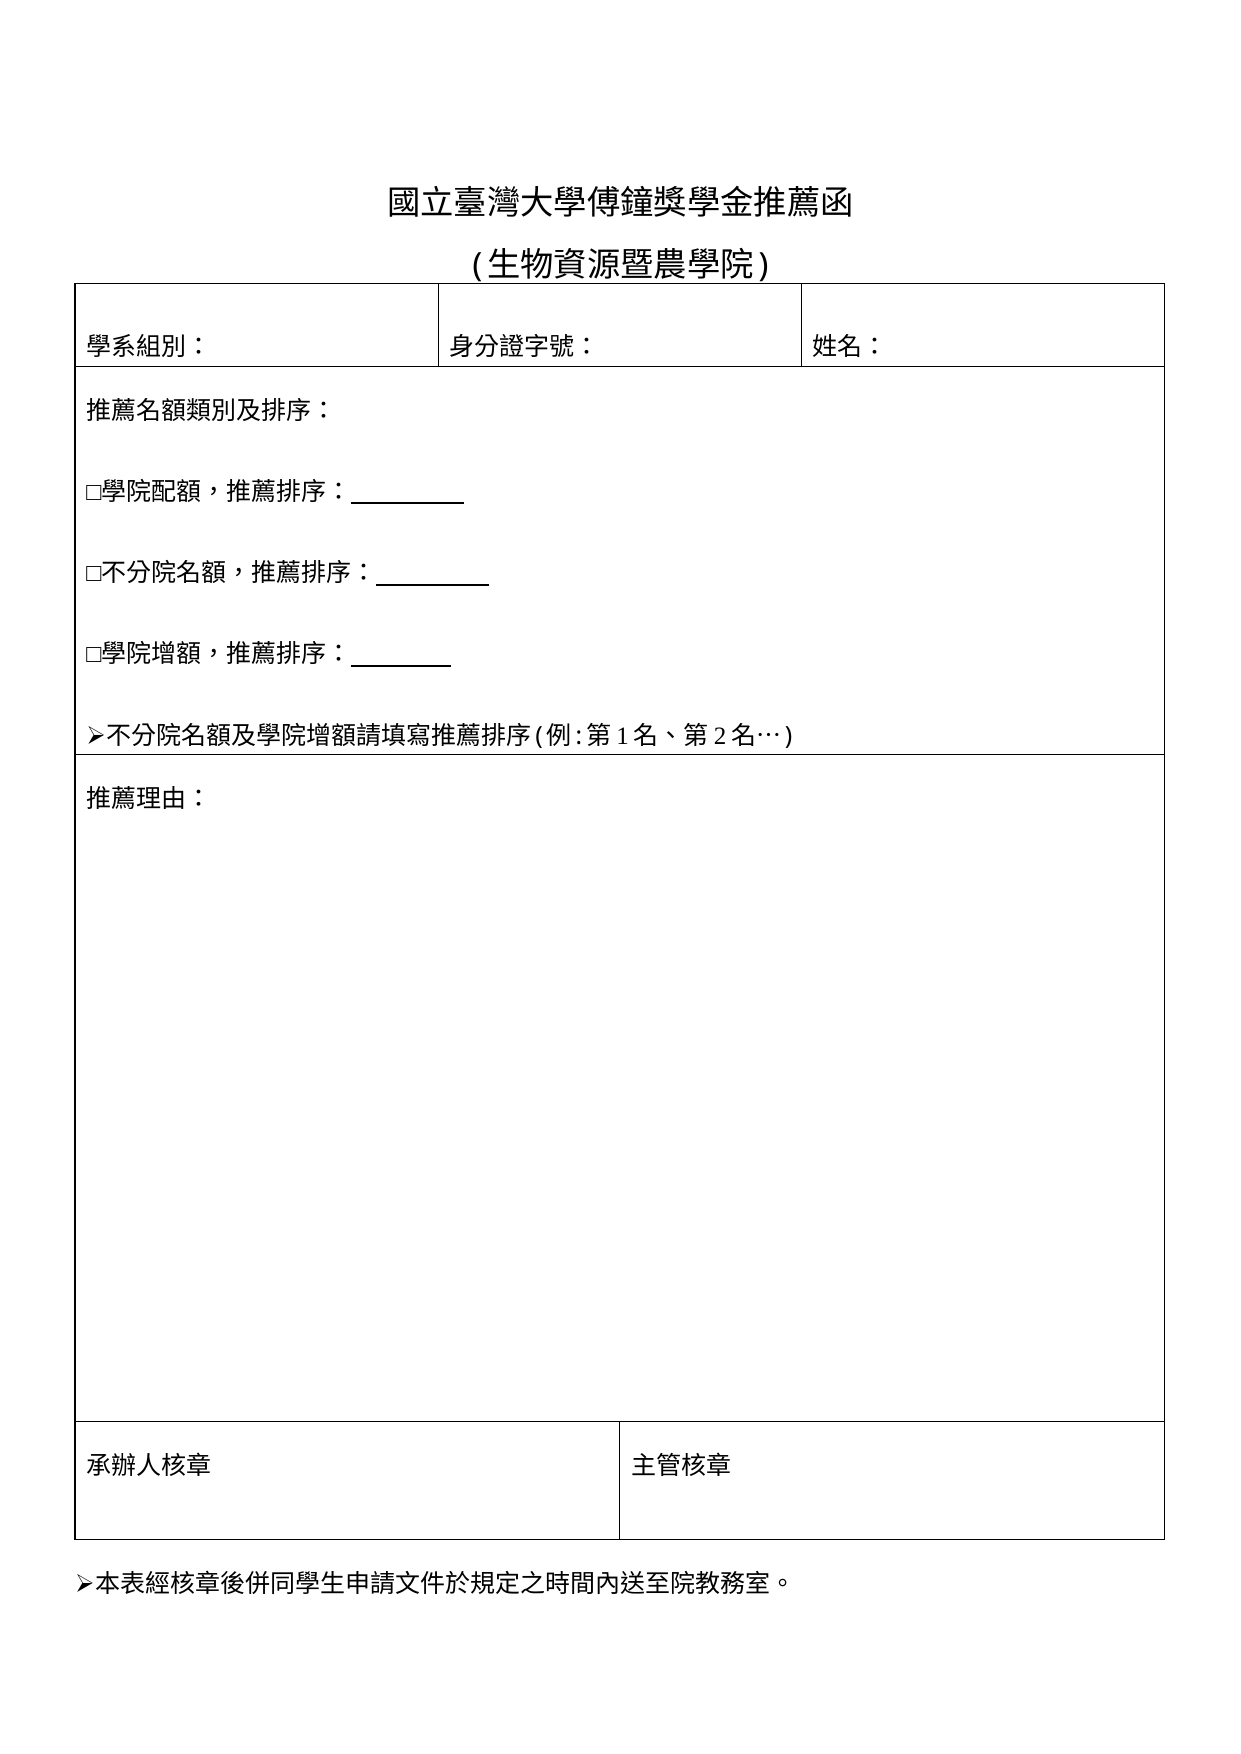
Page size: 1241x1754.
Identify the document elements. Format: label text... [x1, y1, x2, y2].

table_cell 推薦理由： [76, 755, 1164, 1421]
text (生物資源暨農學院) [75, 221, 1165, 283]
table_header 學系組別： [76, 284, 438, 366]
table_cell 承辦人核章 [76, 1422, 619, 1539]
text 國立臺灣大學傅鐘獎學金推薦函 [75, 158, 1165, 221]
table_cell 推薦名額類別及排序： □學院配額，推薦排序： □不分院名額，推薦排序： □學院增額，推薦排序： 不分院名額及學院增額請填寫推薦排序(例:第1名、第2名…) [76, 367, 1164, 754]
text 本表經核章後併同學生申請文件於規定之時間內送至院教務室。 [75, 1540, 1165, 1602]
table_header 身分證字號： [439, 284, 801, 366]
table_header 姓名： [802, 284, 1164, 366]
table_cell 主管核章 [620, 1422, 1164, 1539]
